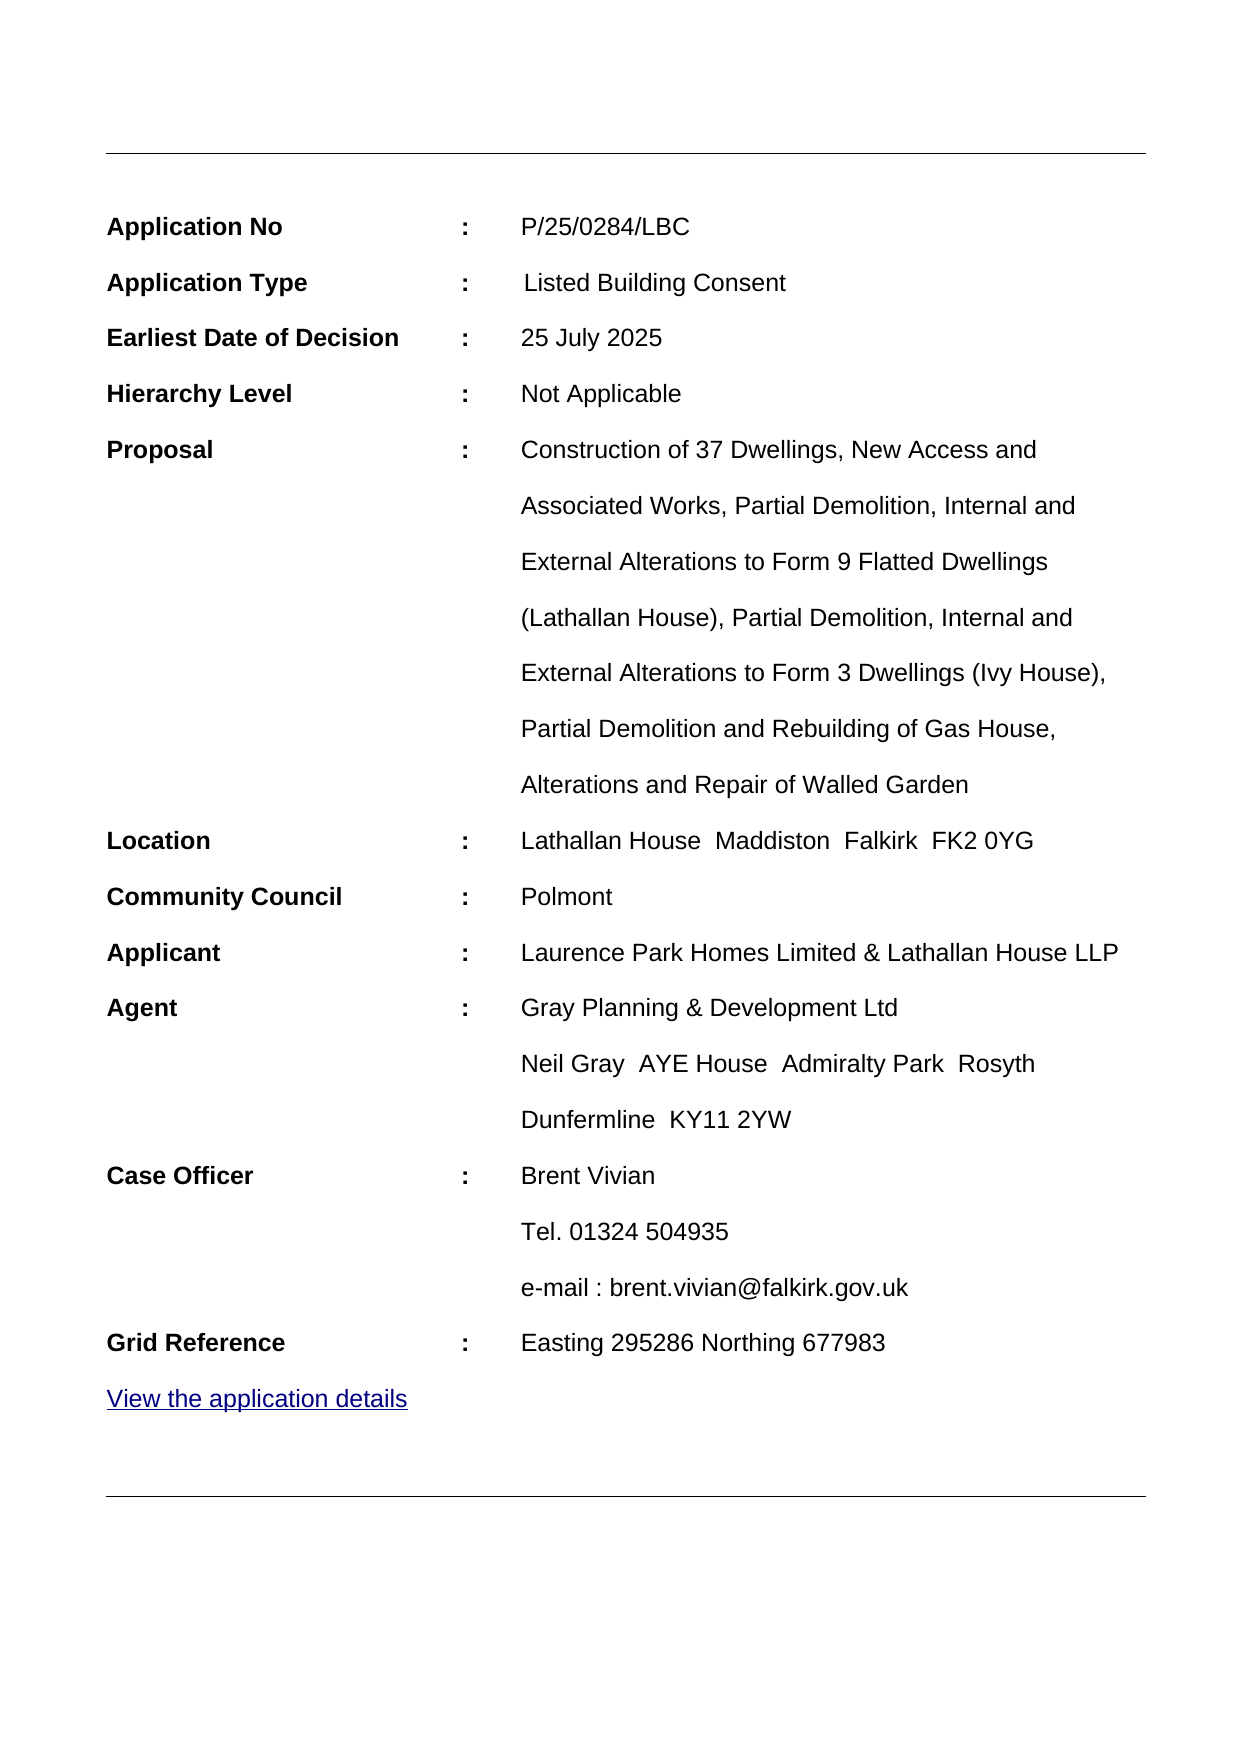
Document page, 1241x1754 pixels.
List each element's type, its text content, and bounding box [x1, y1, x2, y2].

text Earliest Date of Decision : 25 July 2025 [106, 323, 1146, 352]
text e-mail : brent.vivian@falkirk.gov.uk [106, 1272, 1146, 1301]
text (Lathallan House), Partial Demolition, Internal and [106, 602, 1146, 631]
text Application No : P/25/0284/LBC [106, 212, 1146, 240]
text Case Officer : Brent Vivian [106, 1161, 1146, 1189]
text View the application details [106, 1384, 1146, 1413]
text Hierarchy Level : Not Applicable [106, 379, 1146, 408]
text External Alterations to Form 3 Dwellings (Ivy House), [106, 658, 1146, 687]
text Application Type : Listed Building Consent [106, 267, 1146, 296]
text Tel. 01324 504935 [106, 1217, 1146, 1245]
text Partial Demolition and Rebuilding of Gas House, [106, 714, 1146, 743]
text Agent : Gray Planning & Development Ltd [106, 993, 1146, 1022]
text Proposal : Construction of 37 Dwellings, New Access and [106, 435, 1146, 464]
text Applicant : Laurence Park Homes Limited & Lathallan House LLP [106, 937, 1146, 966]
text Dunfermline KY11 2YW [106, 1105, 1146, 1134]
text Community Council : Polmont [106, 882, 1146, 910]
text Location : Lathallan House Maddiston Falkirk FK2 0YG [106, 826, 1146, 854]
text Neil Gray AYE House Admiralty Park Rosyth [106, 1049, 1146, 1078]
text Associated Works, Partial Demolition, Internal and [106, 491, 1146, 519]
text External Alterations to Form 9 Flatted Dwellings [106, 547, 1146, 575]
text Grid Reference : Easting 295286 Northing 677983 [106, 1328, 1146, 1357]
text Alterations and Repair of Walled Garden [106, 770, 1146, 799]
